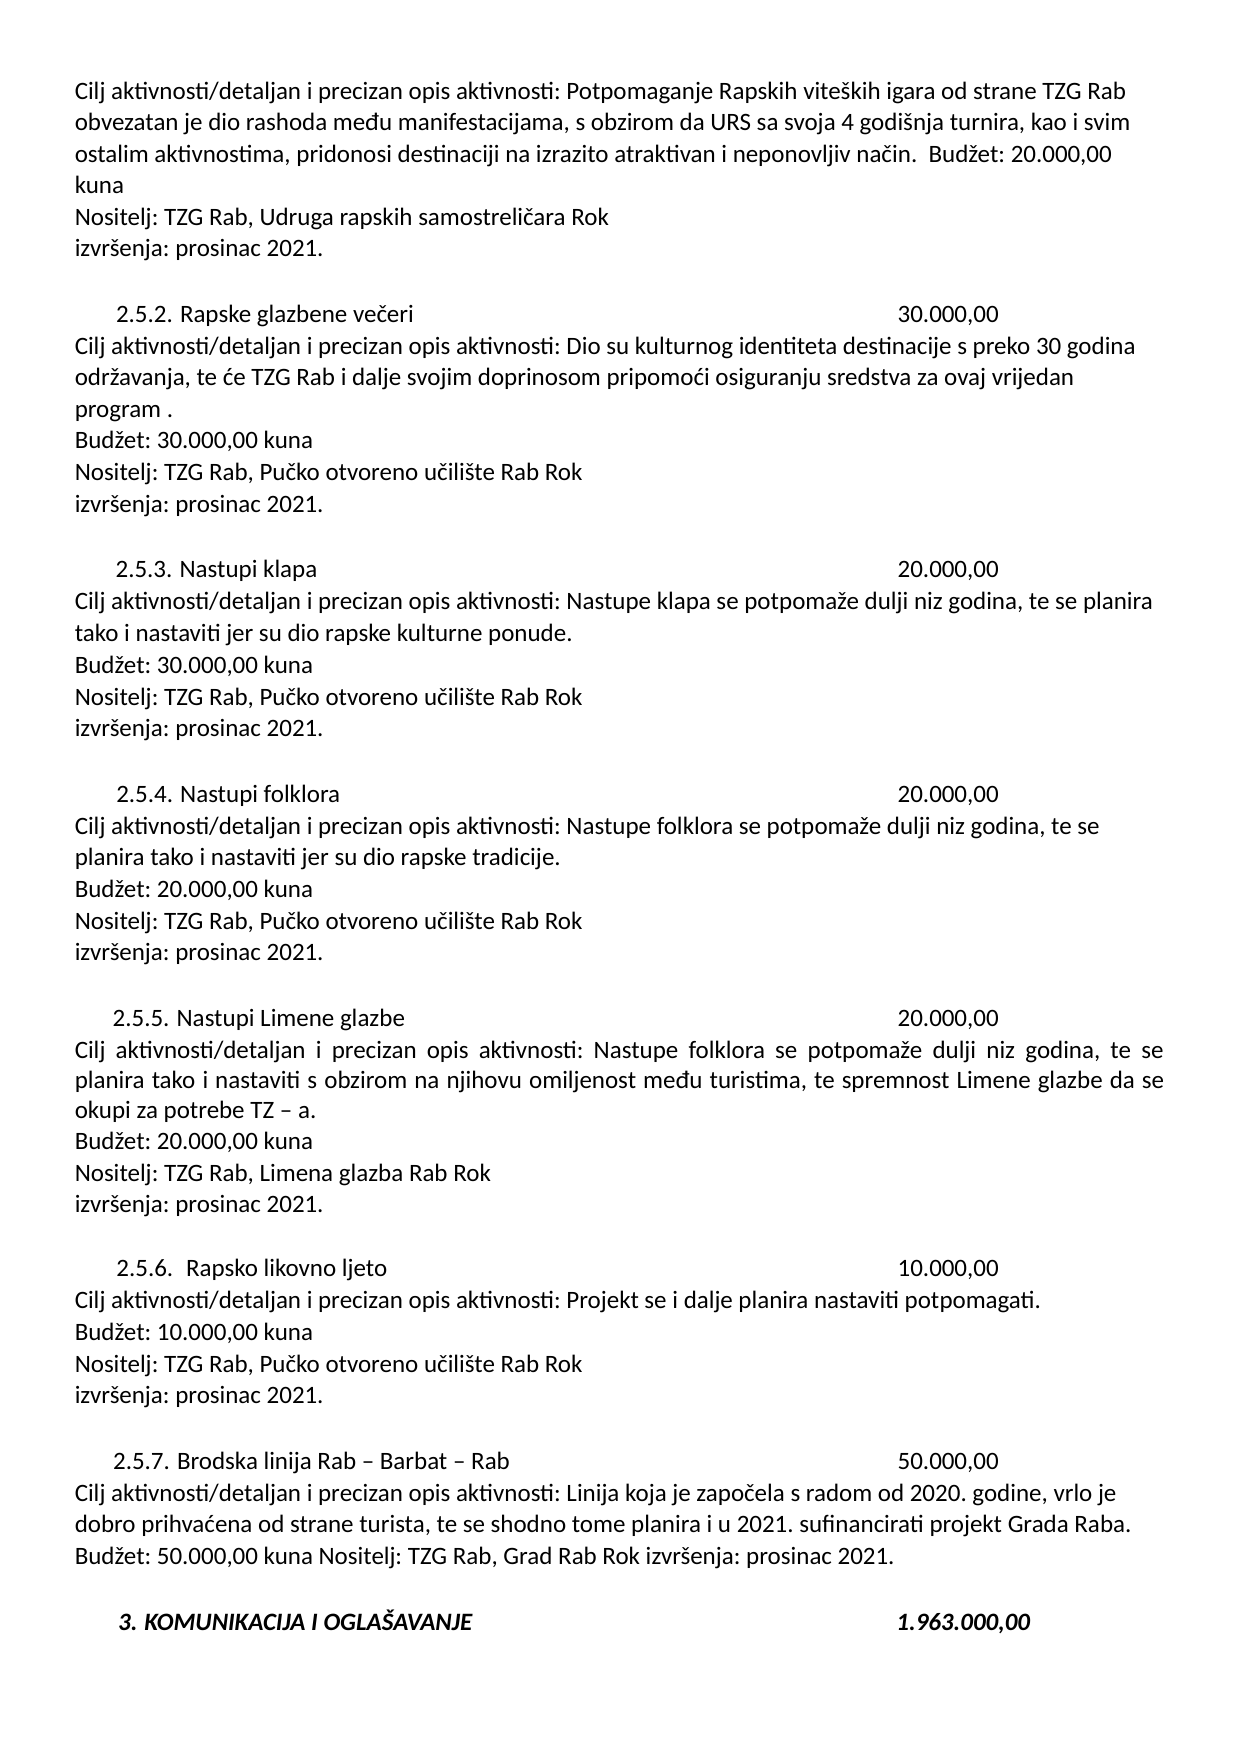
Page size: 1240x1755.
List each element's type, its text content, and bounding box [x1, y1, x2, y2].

text Budžet: 20.000,00 kuna [74, 873, 1164, 904]
text Nositelj: TZG Rab, Limena glazba Rab Rok izvršenja: prosinac 2021. [74, 1157, 493, 1219]
text Cilj aktivnosti/detaljan i precizan opis aktivnosti: Projekt se i dalje planira nastaviti potpomagati. [74, 1284, 1164, 1315]
subtitle 3. KOMUNIKACIJA I OGLAŠAVANJE 1.963.000,00 [42, 1606, 1165, 1636]
text Cilj aktivnosti/detaljan i precizan opis aktivnosti: Dio su kulturnog identiteta destinacije s preko 30 godina održavanja, te će TZG Rab i dalje svojim doprinosom pripomoći osiguranju sredstva za ovaj vrijedan program . [74, 330, 1164, 423]
text Cilj aktivnosti/detaljan i precizan opis aktivnosti: Linija koja je započela s radom od 2020. godine, vrlo je dobro prihvaćena od strane turista, te se shodno tome planira i u 2021. sufinancirati projekt Grada Raba. Budžet: 50.000,00 kuna Nositelj: TZG Rab, Grad Rab Rok izvršenja: prosinac 2021. [74, 1477, 1137, 1570]
text Budžet: 30.000,00 kuna [74, 424, 1164, 455]
text Nositelj: TZG Rab, Pučko otvoreno učilište Rab Rok izvršenja: prosinac 2021. [74, 905, 586, 967]
text Nositelj: TZG Rab, Pučko otvoreno učilište Rab Rok izvršenja: prosinac 2021. [74, 1348, 586, 1410]
text Nositelj: TZG Rab, Pučko otvoreno učilište Rab Rok izvršenja: prosinac 2021. [74, 456, 586, 518]
text Cilj aktivnosti/detaljan i precizan opis aktivnosti: Nastupe klapa se potpomaže dulji niz godina, te se planira tako i nastaviti jer su dio rapske kulturne ponude. [74, 586, 1164, 647]
text Budžet: 30.000,00 kuna [74, 649, 1164, 679]
text Budžet: 10.000,00 kuna [74, 1316, 1164, 1347]
text Nositelj: TZG Rab, Pučko otvoreno učilište Rab Rok izvršenja: prosinac 2021. [74, 681, 586, 742]
text Nositelj: TZG Rab, Udruga rapskih samostreličara Rok izvršenja: prosinac 2021. [74, 201, 613, 263]
text 2.5.6. Rapsko likovno ljeto 10.000,00 [42, 1252, 1165, 1283]
text Cilj aktivnosti/detaljan i precizan opis aktivnosti: Potpomaganje Rapskih viteških igara od strane TZG Rab obvezatan je dio rashoda među manifestacijama, s obzirom da URS sa svoja 4 godišnja turnira, kao i svim ostalim aktivnostima, pridonosi destinaciji na izrazito atraktivan i neponovljiv način. Budžet: 20.000,00 kuna [74, 75, 1137, 199]
text Cilj aktivnosti/detaljan i precizan opis aktivnosti: Nastupe folklora se potpomaže dulji niz godina, te se planira tako i nastaviti s obzirom na njihovu omiljenost među turistima, te spremnost Limene glazbe da se okupi za potrebe TZ – a. [74, 1034, 1165, 1125]
text 2.5.3. Nastupi klapa 20.000,00 [42, 554, 1165, 584]
text 2.5.5. Nastupi Limene glazbe 20.000,00 [42, 1002, 1165, 1033]
text Budžet: 20.000,00 kuna [74, 1125, 1164, 1156]
text Cilj aktivnosti/detaljan i precizan opis aktivnosti: Nastupe folklora se potpomaže dulji niz godina, te se planira tako i nastaviti jer su dio rapske tradicije. [74, 810, 1164, 872]
text 2.5.7. Brodska linija Rab – Barbat – Rab 50.000,00 [42, 1445, 1165, 1476]
text 2.5.4. Nastupi folklora 20.000,00 [42, 778, 1165, 808]
text 2.5.2. Rapske glazbene večeri 30.000,00 [42, 298, 1165, 329]
